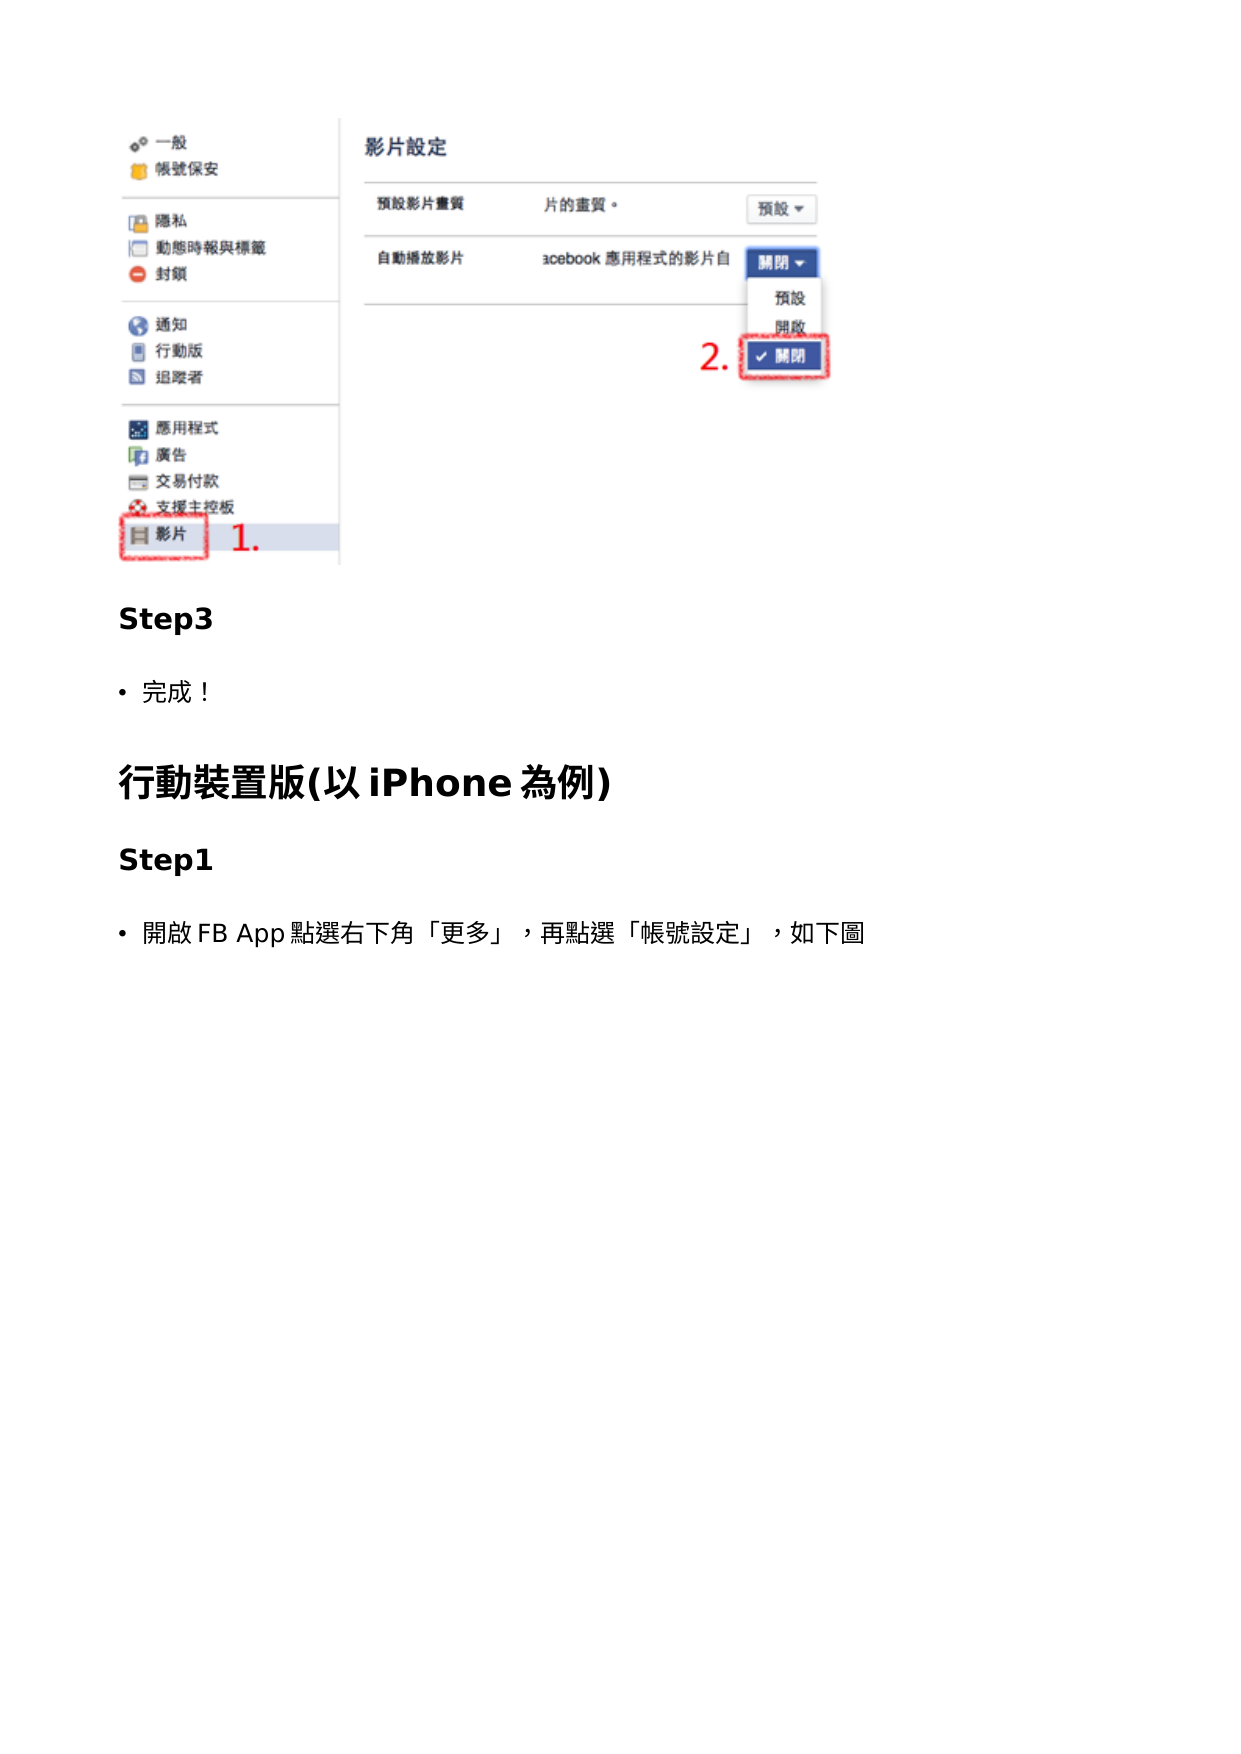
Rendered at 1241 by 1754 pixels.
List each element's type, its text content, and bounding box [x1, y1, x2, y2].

picture [118, 118, 837, 565]
subtitle Step1 [118, 843, 1122, 877]
subtitle Step3 [118, 602, 1122, 636]
list 開啟FB App點選右下角「更多」，再點選「帳號設定」，如下圖 [118, 919, 1122, 948]
subtitle 行動裝置版(以iPhone為例) [118, 762, 1122, 806]
list 完成！ [118, 678, 1122, 708]
